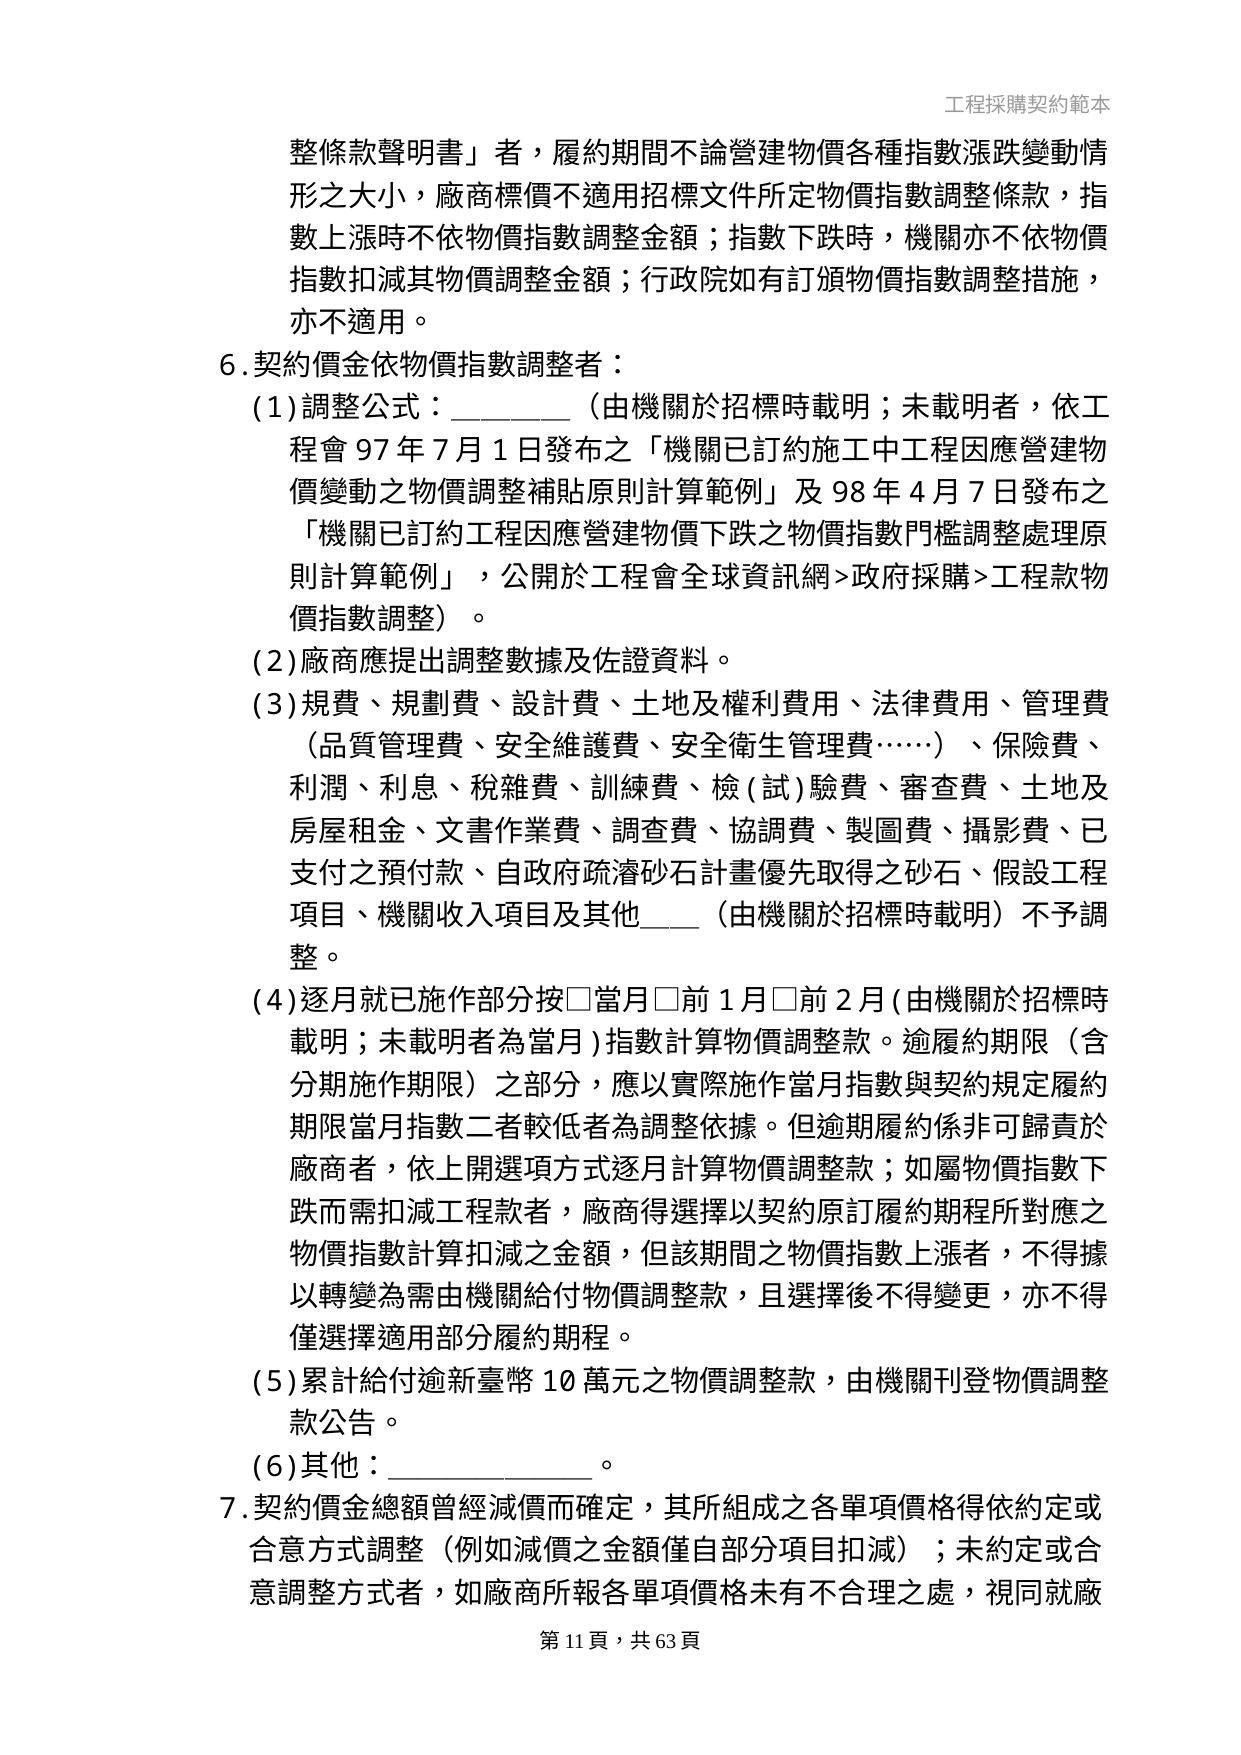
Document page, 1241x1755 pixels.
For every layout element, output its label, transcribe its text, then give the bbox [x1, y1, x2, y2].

text (4)逐月就已施作部分按□當月□前1月□前2月(由機關於招標時載明；未載明者為當月)指數計算物價調整款。逾履約期限（含分期施作期限）之部分，應以實際施作當月指數與契約規定履約期限當月指數二者較低者為調整依據。但逾期履約係非可歸責於廠商者，依上開選項方式逐月計算物價調整款；如屬物價指數下跌而需扣減工程款者，廠商得選擇以契約原訂履約期程所對應之物價指數計算扣減之金額，但該期間之物價指數上漲者，不得據以轉變為需由機關給付物價調整款，且選擇後不得變更，亦不得僅選擇適用部分履約期程。 [248, 977, 1110, 1357]
text (6)其他：＿＿＿＿＿＿＿。 [248, 1442, 1110, 1484]
text 整條款聲明書」者，履約期間不論營建物價各種指數漲跌變動情形之大小，廠商標價不適用招標文件所定物價指數調整條款，指數上漲時不依物價指數調整金額；指數下跌時，機關亦不依物價指數扣減其物價調整金額；行政院如有訂頒物價指數調整措施，亦不適用。 [248, 130, 1110, 341]
text 6.契約價金依物價指數調整者： [218, 341, 1104, 384]
text (3)規費、規劃費、設計費、土地及權利費用、法律費用、管理費（品質管理費、安全維護費、安全衛生管理費……）、保險費、利潤、利息、稅雜費、訓練費、檢(試)驗費、審查費、土地及房屋租金、文書作業費、調查費、協調費、製圖費、攝影費、已支付之預付款、自政府疏濬砂石計畫優先取得之砂石、假設工程項目、機關收入項目及其他＿＿（由機關於招標時載明）不予調整。 [248, 680, 1110, 977]
text (5)累計給付逾新臺幣10萬元之物價調整款，由機關刊登物價調整款公告。 [248, 1357, 1110, 1442]
text 7.契約價金總額曾經減價而確定，其所組成之各單項價格得依約定或合意方式調整（例如減價之金額僅自部分項目扣減）；未約定或合意調整方式者，如廠商所報各單項價格未有不合理之處，視同就廠 [218, 1484, 1104, 1611]
text (1)調整公式：＿＿＿＿（由機關於招標時載明；未載明者，依工程會97年7月1日發布之「機關已訂約施工中工程因應營建物價變動之物價調整補貼原則計算範例」及98年4月7日發布之「機關已訂約工程因應營建物價下跌之物價指數門檻調整處理原則計算範例」，公開於工程會全球資訊網>政府採購>工程款物價指數調整）。 [248, 384, 1110, 638]
text (2)廠商應提出調整數據及佐證資料。 [248, 638, 1110, 680]
